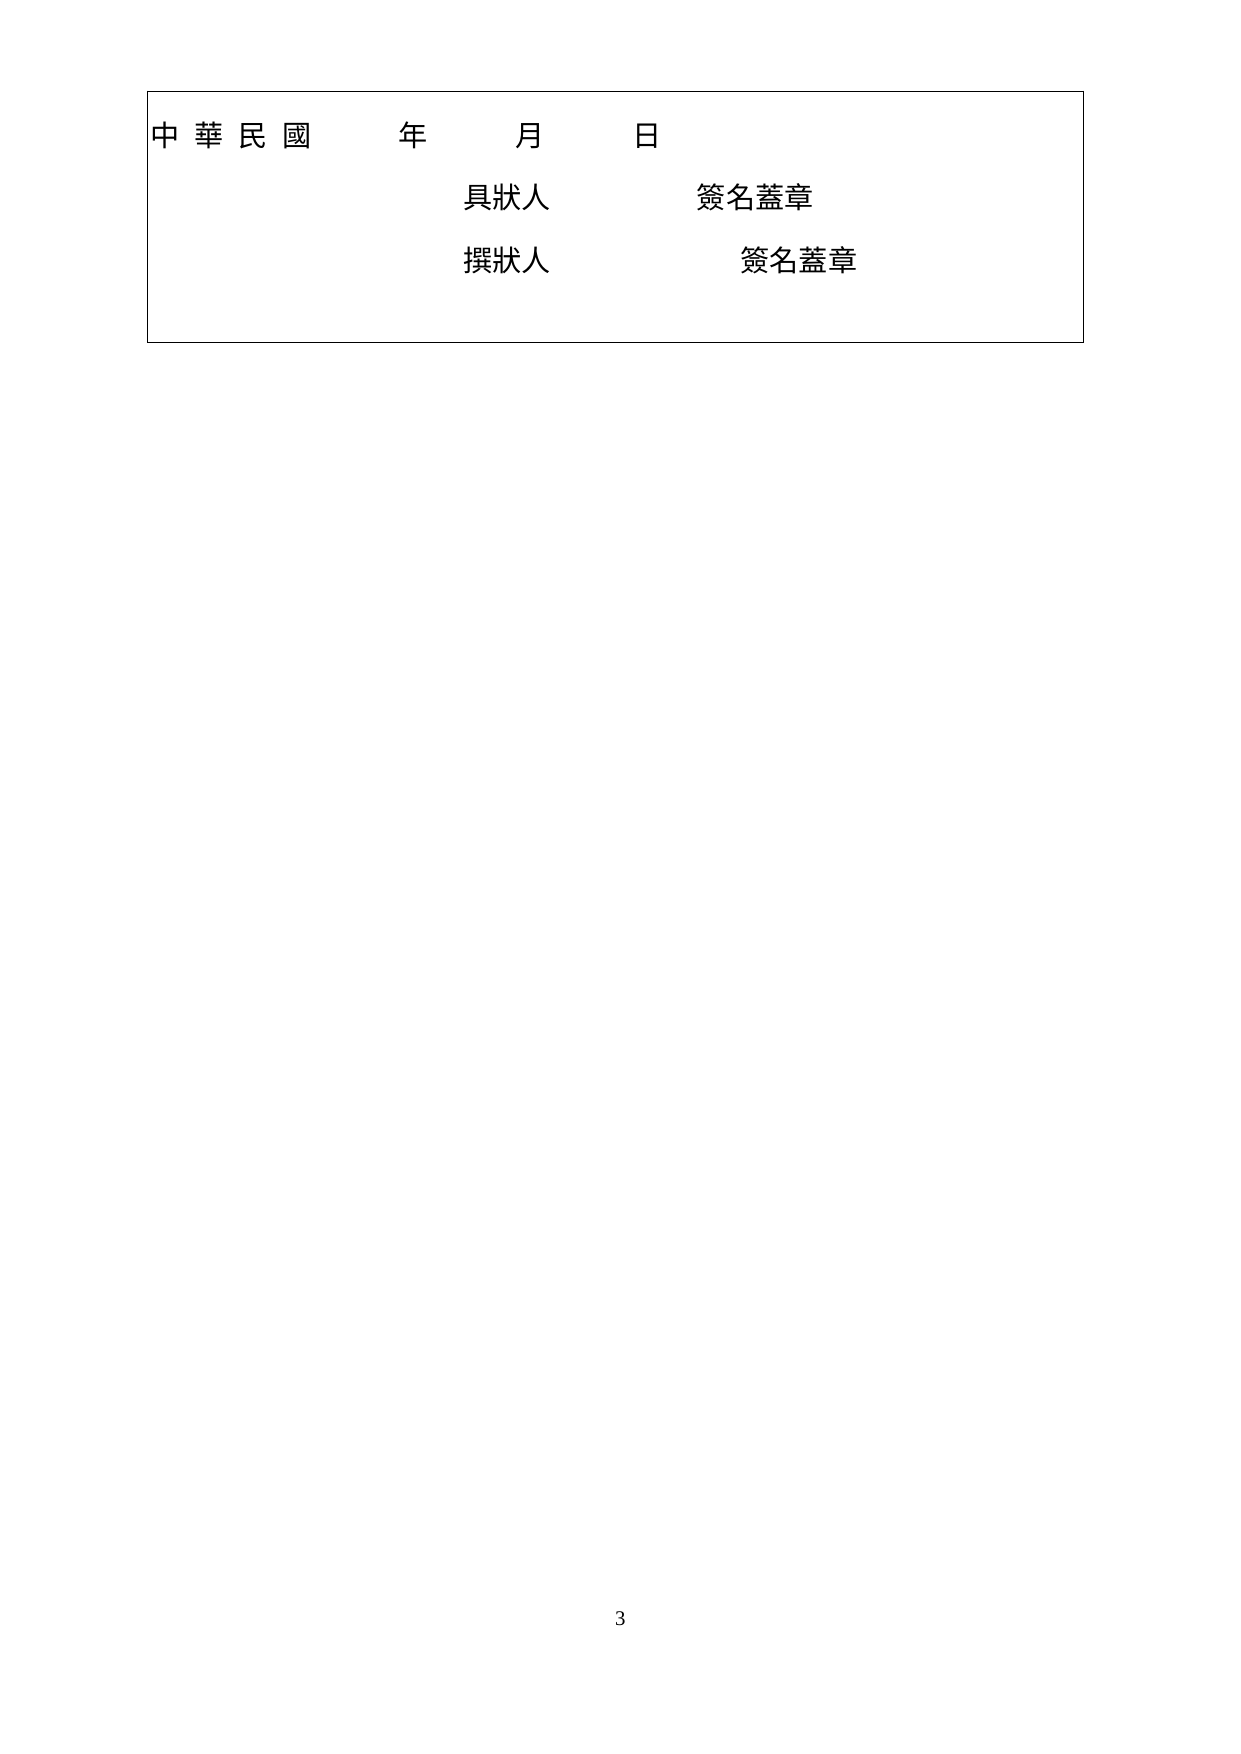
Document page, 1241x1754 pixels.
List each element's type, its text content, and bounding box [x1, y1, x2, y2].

table_cell 中 華 民 國 年 月 日 具狀人 簽名蓋章 撰狀人 簽名蓋章 [148, 92, 1083, 342]
